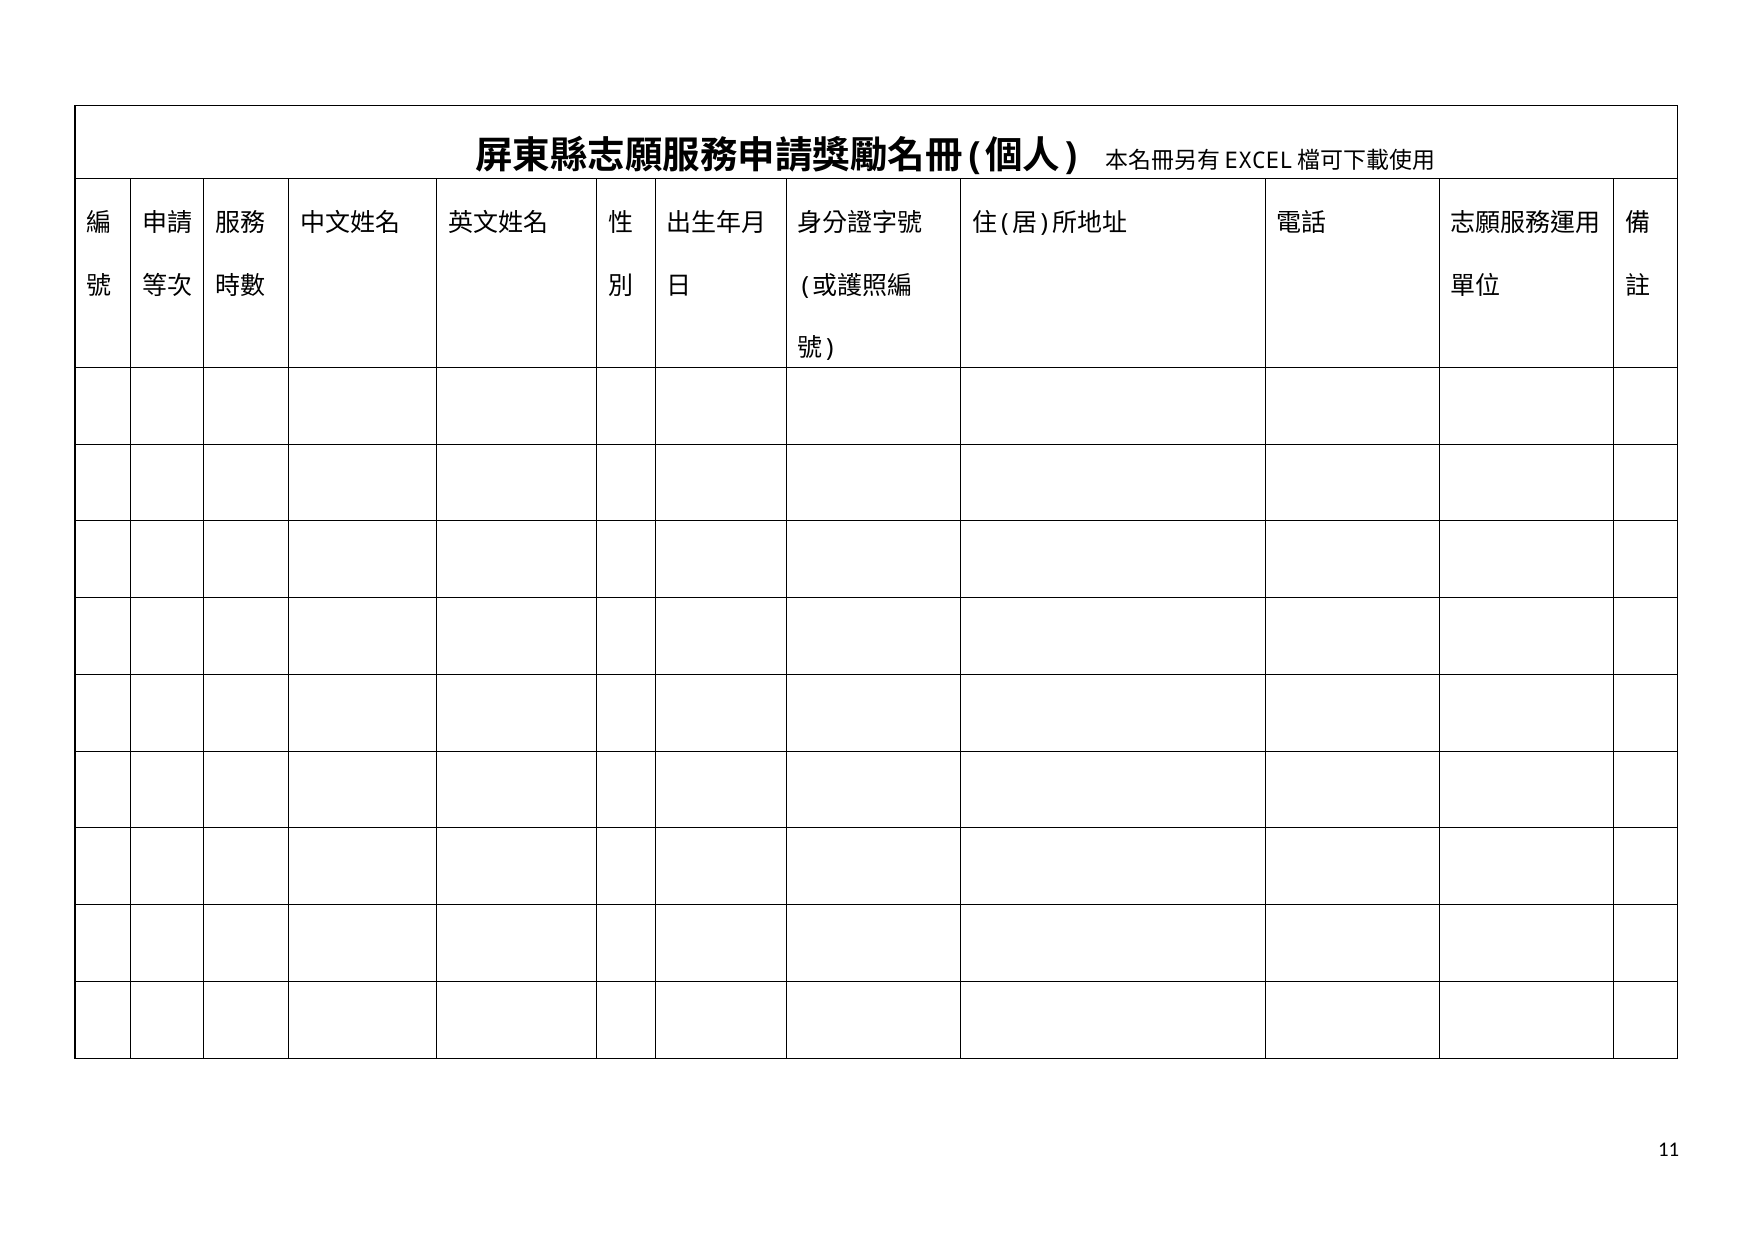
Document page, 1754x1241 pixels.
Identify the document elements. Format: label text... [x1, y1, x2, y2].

table_cell [597, 752, 655, 827]
table_cell [1440, 982, 1613, 1058]
table_cell [787, 675, 960, 751]
table_cell [437, 752, 596, 827]
table_cell [787, 445, 960, 520]
table_cell [1266, 982, 1439, 1058]
table_cell [131, 828, 203, 904]
table_cell [131, 675, 203, 751]
table_cell [1614, 752, 1677, 827]
table_cell [76, 752, 130, 827]
table_cell 志願服務運用單位 [1440, 179, 1613, 367]
table_cell [961, 368, 1265, 443]
table_cell 編號 [76, 179, 130, 367]
table_header 屏東縣志願服務申請獎勵名冊(個人) 本名冊另有EXCEL檔可下載使用 [76, 106, 1677, 178]
table_cell [1614, 828, 1677, 904]
table_cell [1266, 598, 1439, 674]
table_cell [131, 368, 203, 443]
table_cell [787, 828, 960, 904]
table_cell [1266, 828, 1439, 904]
table_cell [204, 982, 288, 1058]
table_cell [597, 675, 655, 751]
table_cell [76, 521, 130, 597]
table_cell [961, 598, 1265, 674]
table_cell [204, 828, 288, 904]
table_cell [289, 445, 436, 520]
table_cell [1266, 445, 1439, 520]
table_cell [131, 905, 203, 981]
table_cell [787, 905, 960, 981]
table_cell [437, 675, 596, 751]
table_cell 備註 [1614, 179, 1677, 367]
table_cell [76, 445, 130, 520]
table_cell [76, 905, 130, 981]
table_cell [787, 982, 960, 1058]
table_cell [961, 521, 1265, 597]
table_cell [204, 675, 288, 751]
table_cell 性別 [597, 179, 655, 367]
table_cell [656, 982, 786, 1058]
table_cell 申請等次 [131, 179, 203, 367]
table_cell [289, 828, 436, 904]
table_cell 住(居)所地址 [961, 179, 1265, 367]
table_cell [437, 828, 596, 904]
table_cell [961, 445, 1265, 520]
table_cell [289, 752, 436, 827]
table_cell [597, 445, 655, 520]
table_cell [1614, 598, 1677, 674]
table_cell [656, 445, 786, 520]
table_cell [961, 828, 1265, 904]
table_cell [1614, 905, 1677, 981]
table_cell [289, 521, 436, 597]
table_cell [1440, 368, 1613, 443]
table_cell [1440, 445, 1613, 520]
table_cell [787, 598, 960, 674]
table_cell [656, 828, 786, 904]
table_cell [1440, 521, 1613, 597]
table_cell [204, 752, 288, 827]
table_cell [1266, 752, 1439, 827]
table_cell [656, 905, 786, 981]
table_cell [289, 675, 436, 751]
table_cell [961, 675, 1265, 751]
table_cell [1440, 905, 1613, 981]
table_cell 中文姓名 [289, 179, 436, 367]
table_cell [787, 521, 960, 597]
table_cell [597, 828, 655, 904]
table_cell [656, 598, 786, 674]
table_cell [289, 905, 436, 981]
table_cell [204, 368, 288, 443]
table_cell [131, 982, 203, 1058]
table_cell 服務時數 [204, 179, 288, 367]
table_cell [656, 675, 786, 751]
table_cell [131, 445, 203, 520]
table_cell [1614, 521, 1677, 597]
table_cell [1266, 675, 1439, 751]
table_cell [597, 905, 655, 981]
table_cell [656, 368, 786, 443]
table_cell [656, 521, 786, 597]
table_cell [1614, 675, 1677, 751]
table_cell 電話 [1266, 179, 1439, 367]
table_cell [437, 982, 596, 1058]
table_cell [1266, 368, 1439, 443]
table_cell [1614, 982, 1677, 1058]
table_cell [76, 368, 130, 443]
table_cell [597, 598, 655, 674]
table_cell [204, 521, 288, 597]
table_cell 出生年月日 [656, 179, 786, 367]
table_cell [1440, 752, 1613, 827]
table_cell [437, 598, 596, 674]
table_cell [961, 905, 1265, 981]
table_cell [289, 368, 436, 443]
table_cell [289, 598, 436, 674]
table_cell [76, 598, 130, 674]
table_cell [131, 752, 203, 827]
table_cell [961, 982, 1265, 1058]
table_cell [656, 752, 786, 827]
table_cell [1614, 445, 1677, 520]
table_cell 英文姓名 [437, 179, 596, 367]
table_cell [961, 752, 1265, 827]
table_cell [1266, 521, 1439, 597]
table_cell [204, 445, 288, 520]
table_cell [1440, 675, 1613, 751]
table_cell [597, 368, 655, 443]
table_cell [204, 598, 288, 674]
table_cell [131, 598, 203, 674]
table_cell [437, 368, 596, 443]
table_cell [289, 982, 436, 1058]
table_cell [1266, 905, 1439, 981]
table_cell [131, 521, 203, 597]
table_cell [787, 368, 960, 443]
table_cell [437, 445, 596, 520]
table_cell [76, 828, 130, 904]
table_cell [437, 905, 596, 981]
table_cell [597, 521, 655, 597]
table_cell [76, 982, 130, 1058]
table_cell [437, 521, 596, 597]
table_cell [76, 675, 130, 751]
table_cell [787, 752, 960, 827]
table_cell [204, 905, 288, 981]
table_cell [1440, 828, 1613, 904]
table_cell [597, 982, 655, 1058]
table_cell 身分證字號(或護照編號) [787, 179, 960, 367]
table_cell [1440, 598, 1613, 674]
table_cell [1614, 368, 1677, 443]
